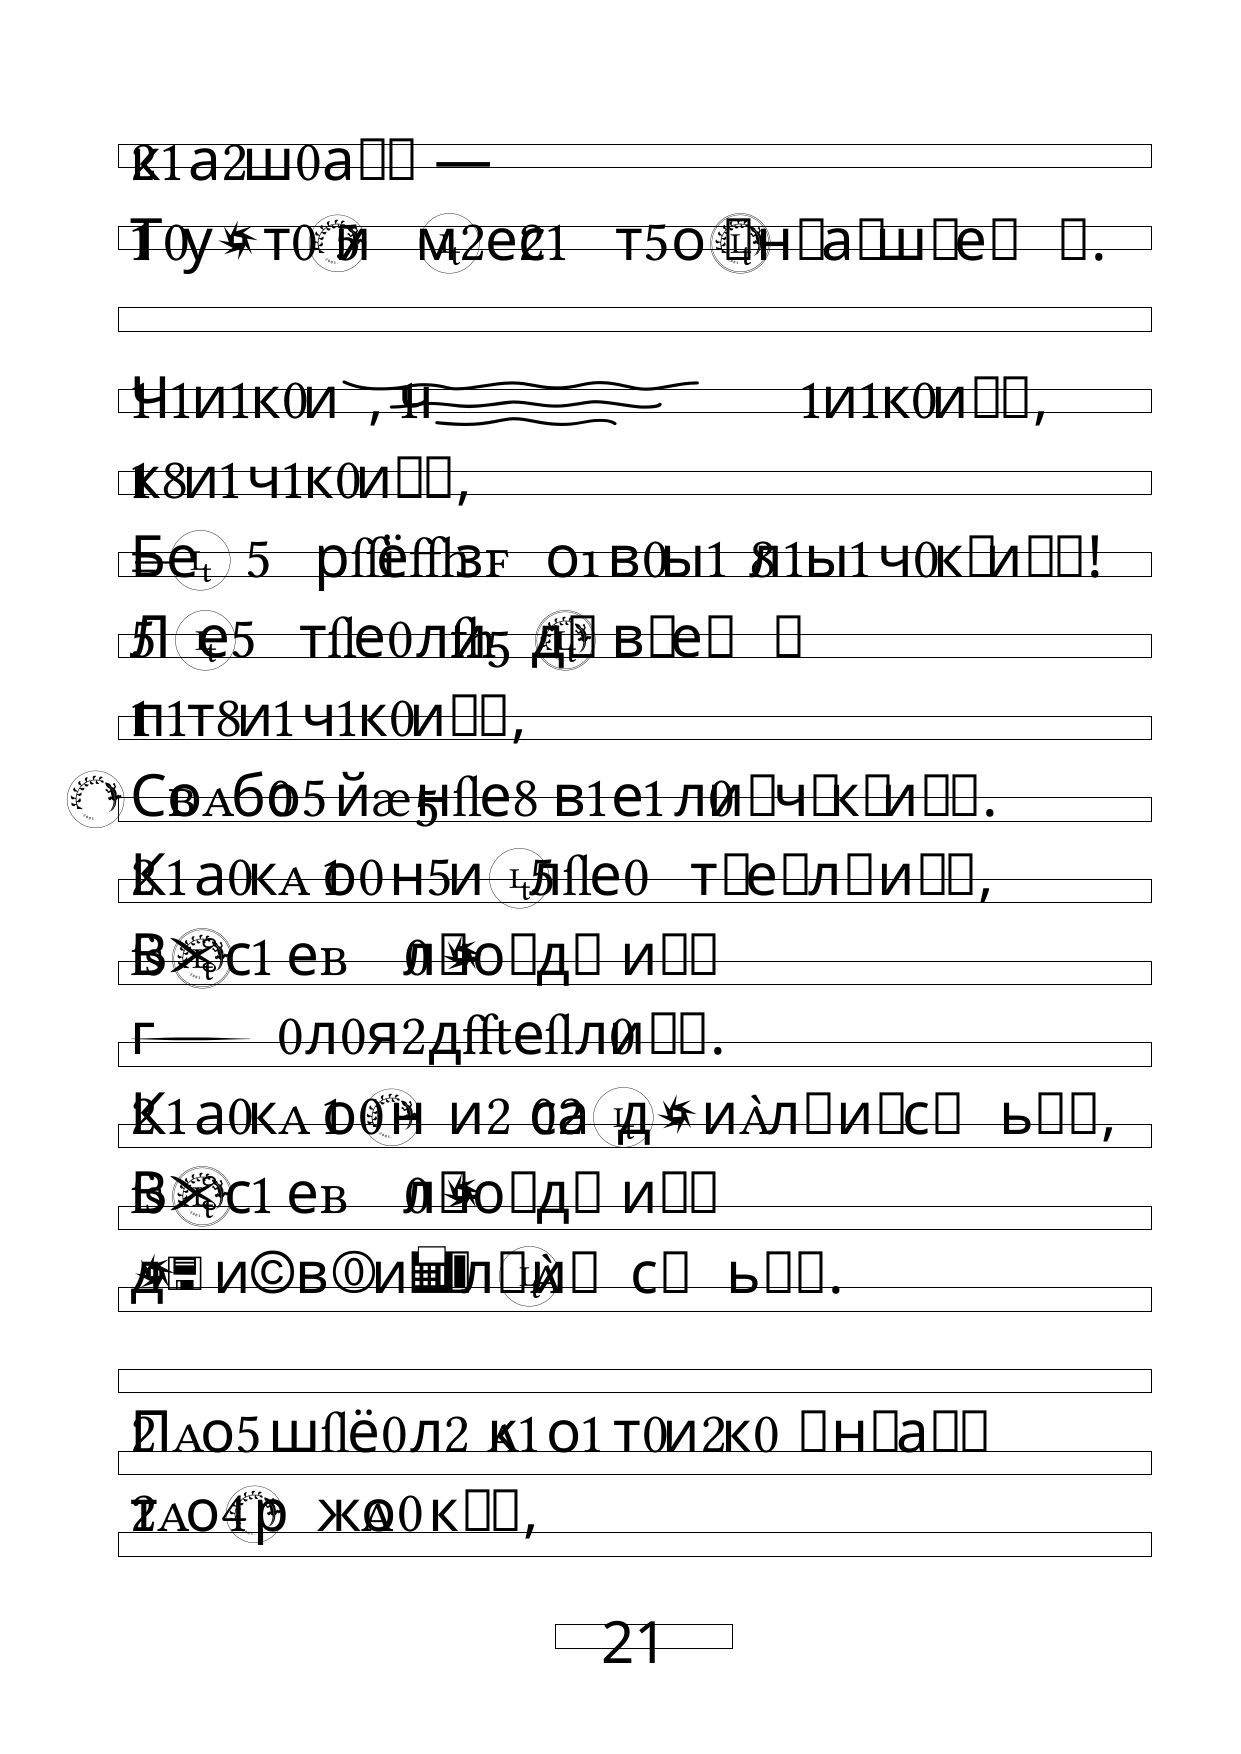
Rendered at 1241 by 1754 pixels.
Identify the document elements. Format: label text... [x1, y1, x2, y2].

text Все люди глядели. [130, 1067, 1140, 1072]
text Пошёл котик на торжок, [130, 1475, 1140, 1532]
text Тут и место наше. [130, 198, 1140, 226]
text Летели две птички, [130, 595, 1140, 634]
text Летели две птички, [130, 740, 1140, 754]
text Собой невелички. [130, 822, 1140, 833]
text Чики, чики, кички, [130, 357, 1140, 389]
text Все люди дивились. [130, 1230, 1140, 1287]
text Как они летели, [130, 903, 1140, 913]
text Все люди дивились. [336, 1254, 372, 1287]
text Тут и место наше. [130, 250, 1140, 277]
text Все люди глядели. [130, 913, 1140, 961]
text Берёзовы лычки! [130, 516, 1140, 552]
text Все люди дивились. [130, 1151, 1140, 1206]
text Где с маслом каша — [130, 118, 1140, 144]
text Все люди дивились. [170, 1258, 200, 1287]
text Берёзовы лычки! [130, 577, 1140, 595]
text Пошёл котик на торжок, [130, 1393, 1140, 1451]
text Летели две птички, [130, 658, 1140, 716]
text Где с маслом каша — [130, 168, 1140, 198]
text Все люди дивились. [255, 1254, 290, 1287]
text Как они летели, [130, 833, 1140, 879]
text Все люди глядели. [130, 985, 1140, 1042]
text Чики, чики, кички, [130, 413, 1140, 471]
text Чики, чики, кички, [130, 495, 1140, 516]
text Собой невелички. [130, 754, 1140, 797]
text Как они садились, [130, 1072, 1140, 1124]
